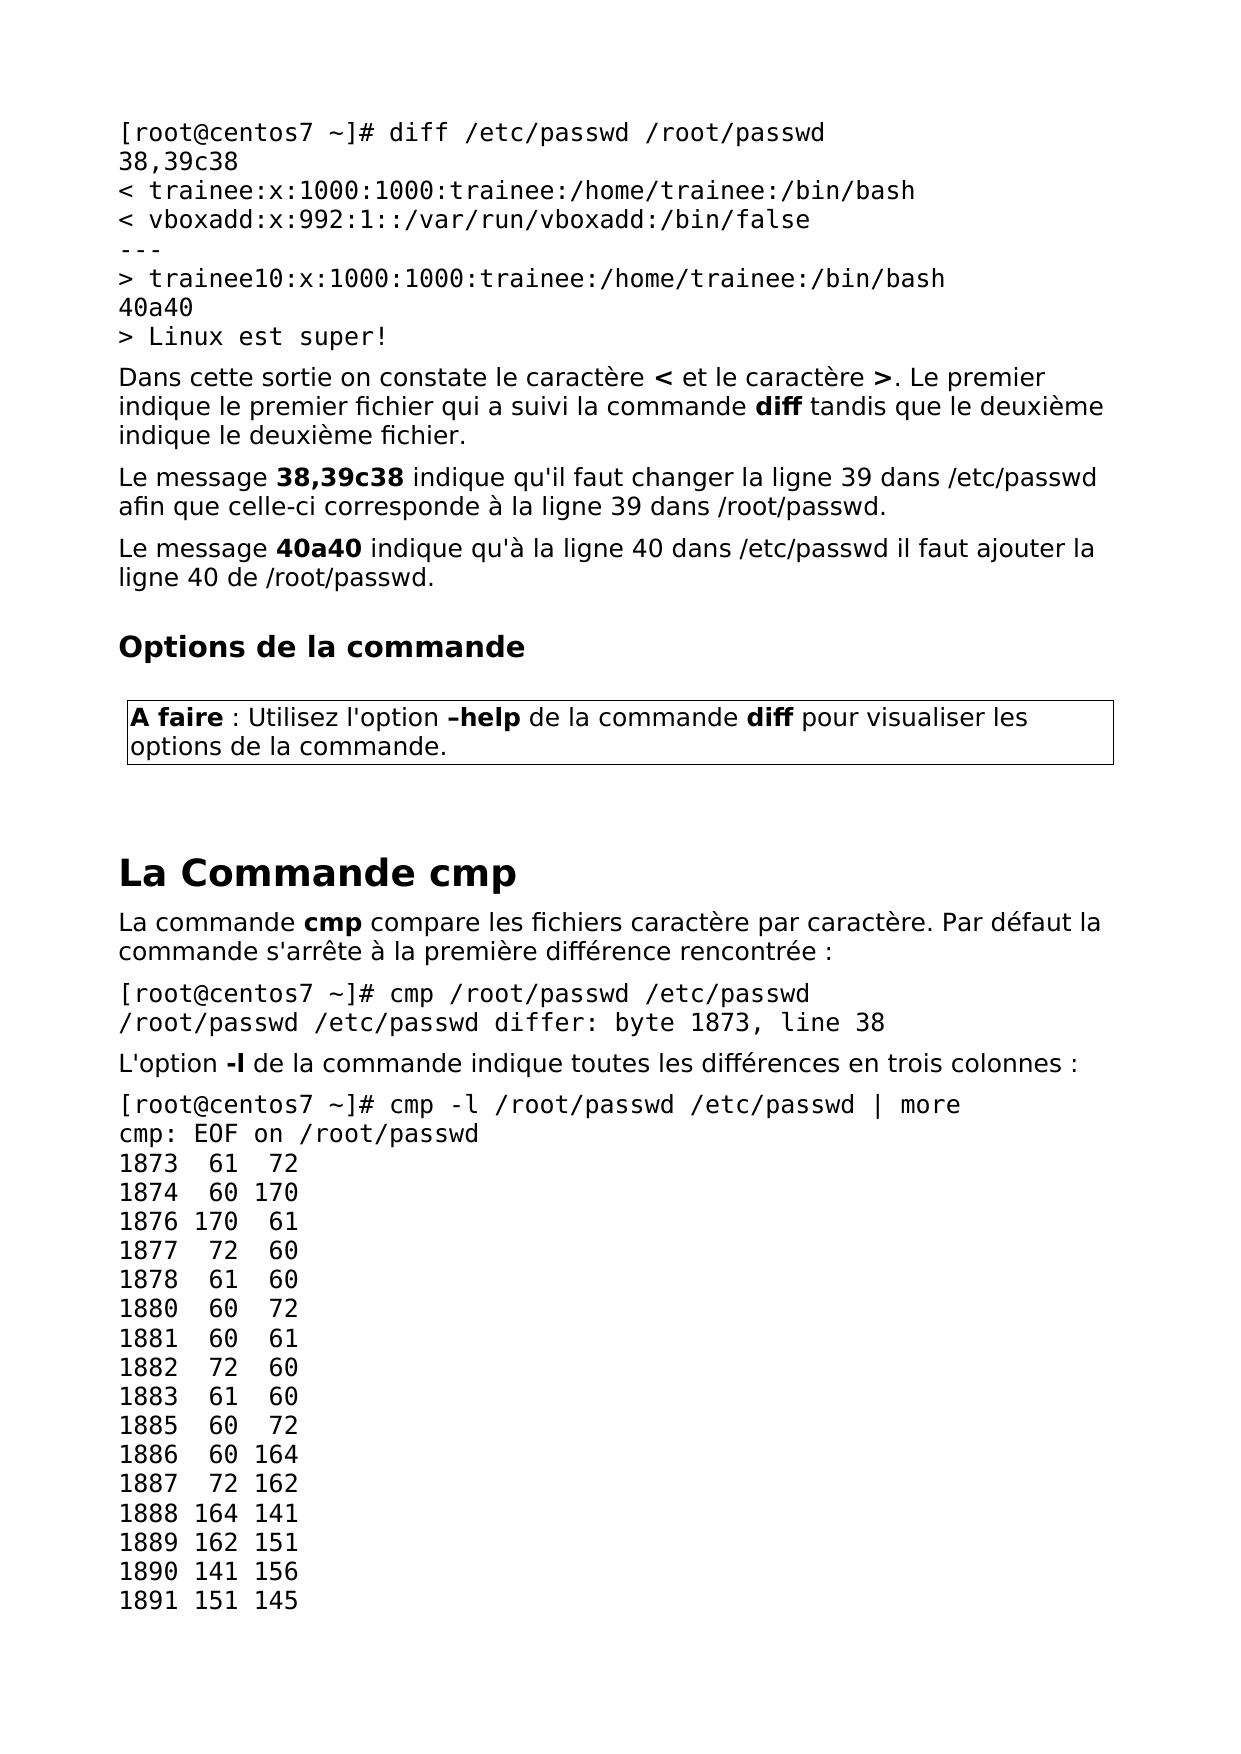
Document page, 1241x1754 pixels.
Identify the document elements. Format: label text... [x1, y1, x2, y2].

text Le message 40a40 indique qu'à la ligne 40 dans /etc/passwd il faut ajouter la ligne 40 de /root/passwd. [118, 534, 1122, 592]
subtitle Options de la commande [118, 630, 1122, 664]
subtitle La Commande cmp [118, 852, 1122, 895]
text Dans cette sortie on constate le caractère < et le caractère >. Le premier indique le premier fichier qui a suivi la commande diff tandis que le deuxième indique le deuxième fichier. [118, 363, 1122, 451]
text [root@centos7 ~]# cmp -l /root/passwd /etc/passwd | more cmp: EOF on /root/passwd 1873 61 72 1874 60 170 1876 170 61 1877 72 60 1878 61 60 1880 60 72 1881 60 61 1882 72 60 1883 61 60 1885 60 72 1886 60 164 1887 72 162 1888 164 141 1889 162 151 1890 141 156 1891 151 145 [118, 1091, 1122, 1616]
text [root@centos7 ~]# cmp /root/passwd /etc/passwd /root/passwd /etc/passwd differ: byte 1873, line 38 [118, 979, 1122, 1037]
text L'option -l de la commande indique toutes les différences en trois colonnes : [118, 1049, 1122, 1078]
table_header A faire : Utilisez l'option –help de la commande diff pour visualiser les options de la commande. [128, 701, 1113, 764]
text Le message 38,39c38 indique qu'il faut changer la ligne 39 dans /etc/passwd afin que celle-ci corresponde à la ligne 39 dans /root/passwd. [118, 463, 1122, 522]
text [root@centos7 ~]# diff /etc/passwd /root/passwd 38,39c38 < trainee:x:1000:1000:trainee:/home/trainee:/bin/bash < vboxadd:x:992:1::/var/run/vboxadd:/bin/false --- > trainee10:x:1000:1000:trainee:/home/trainee:/bin/bash 40a40 > Linux est super! [118, 118, 1122, 351]
text La commande cmp compare les fichiers caractère par caractère. Par défaut la commande s'arrête à la première différence rencontrée : [118, 908, 1122, 966]
